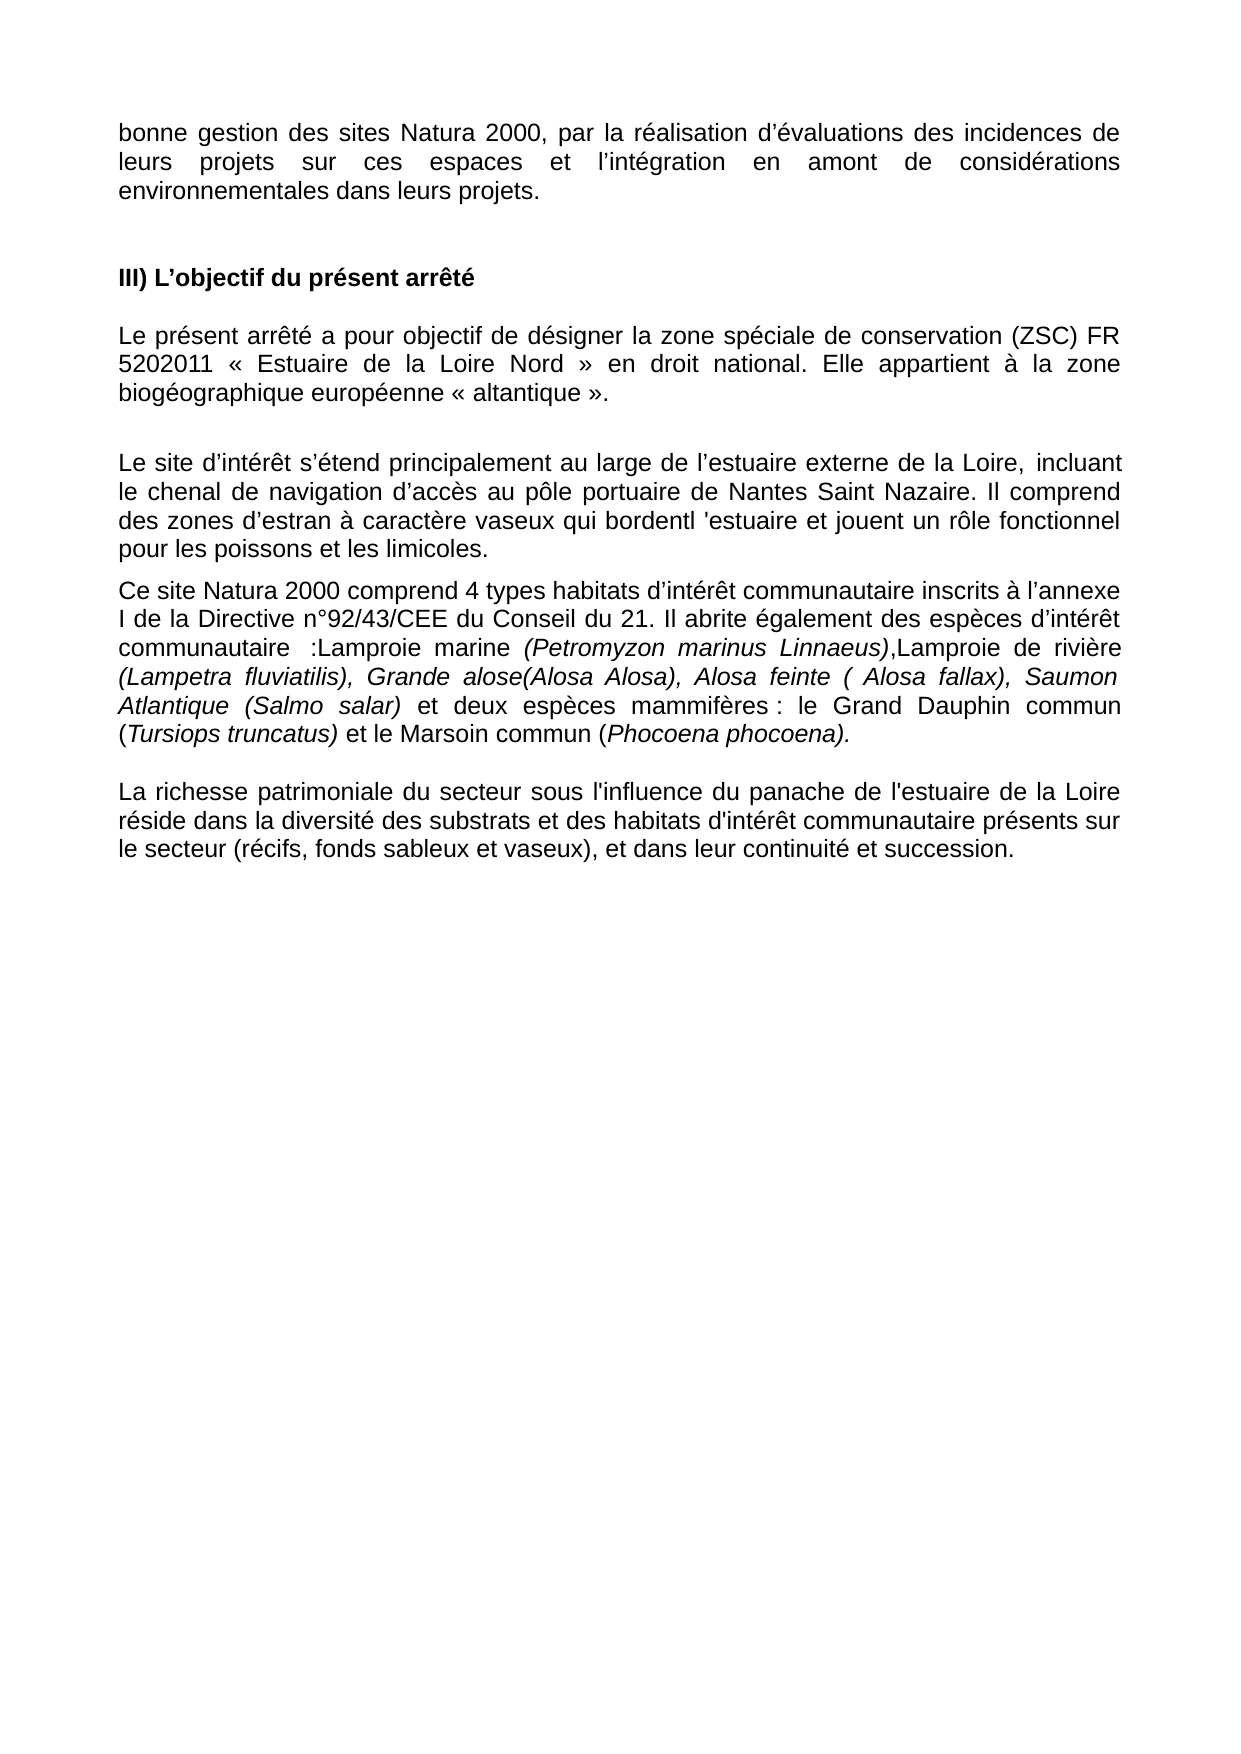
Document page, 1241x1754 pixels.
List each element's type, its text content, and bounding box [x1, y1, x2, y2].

text Ce site Natura 2000 comprend 4 types habitats d’intérêt communautaire inscrits à l’annexe I de la Directive n°92/43/CEE du Conseil du 21. Il abrite également des espèces d’intérêt communautaire :Lamproie marine (Petromyzon marinus Linnaeus),Lamproie de rivière (Lampetra fluviatilis), Grande alose(Alosa Alosa), Alosa feinte ( Alosa fallax), Saumon Atlantique (Salmo salar) et deux espèces mammifères : le Grand Dauphin commun (Tursiops truncatus) et le Marsoin commun (Phocoena phocoena). [118, 576, 1122, 748]
text III) L’objectif du présent arrêté [118, 263, 1122, 291]
text bonne gestion des sites Natura 2000, par la réalisation d’évaluations des incidences de leurs projets sur ces espaces et l’intégration en amont de considérations environnementales dans leurs projets. [118, 118, 1122, 204]
text Le site d’intérêt s’étend principalement au large de l’estuaire externe de la Loire, incluant le chenal de navigation d’accès au pôle portuaire de Nantes Saint Nazaire. Il comprend des zones d’estran à caractère vaseux qui bordentl 'estuaire et jouent un rôle fonctionnel pour les poissons et les limicoles. [118, 448, 1122, 563]
text La richesse patrimoniale du secteur sous l'influence du panache de l'estuaire de la Loire réside dans la diversité des substrats et des habitats d'intérêt communautaire présents sur le secteur (récifs, fonds sableux et vaseux), et dans leur continuité et succession. [118, 777, 1122, 863]
text Le présent arrêté a pour objectif de désigner la zone spéciale de conservation (ZSC) FR 5202011 « Estuaire de la Loire Nord » en droit national. Elle appartient à la zone biogéographique européenne « altantique ». [118, 321, 1122, 407]
